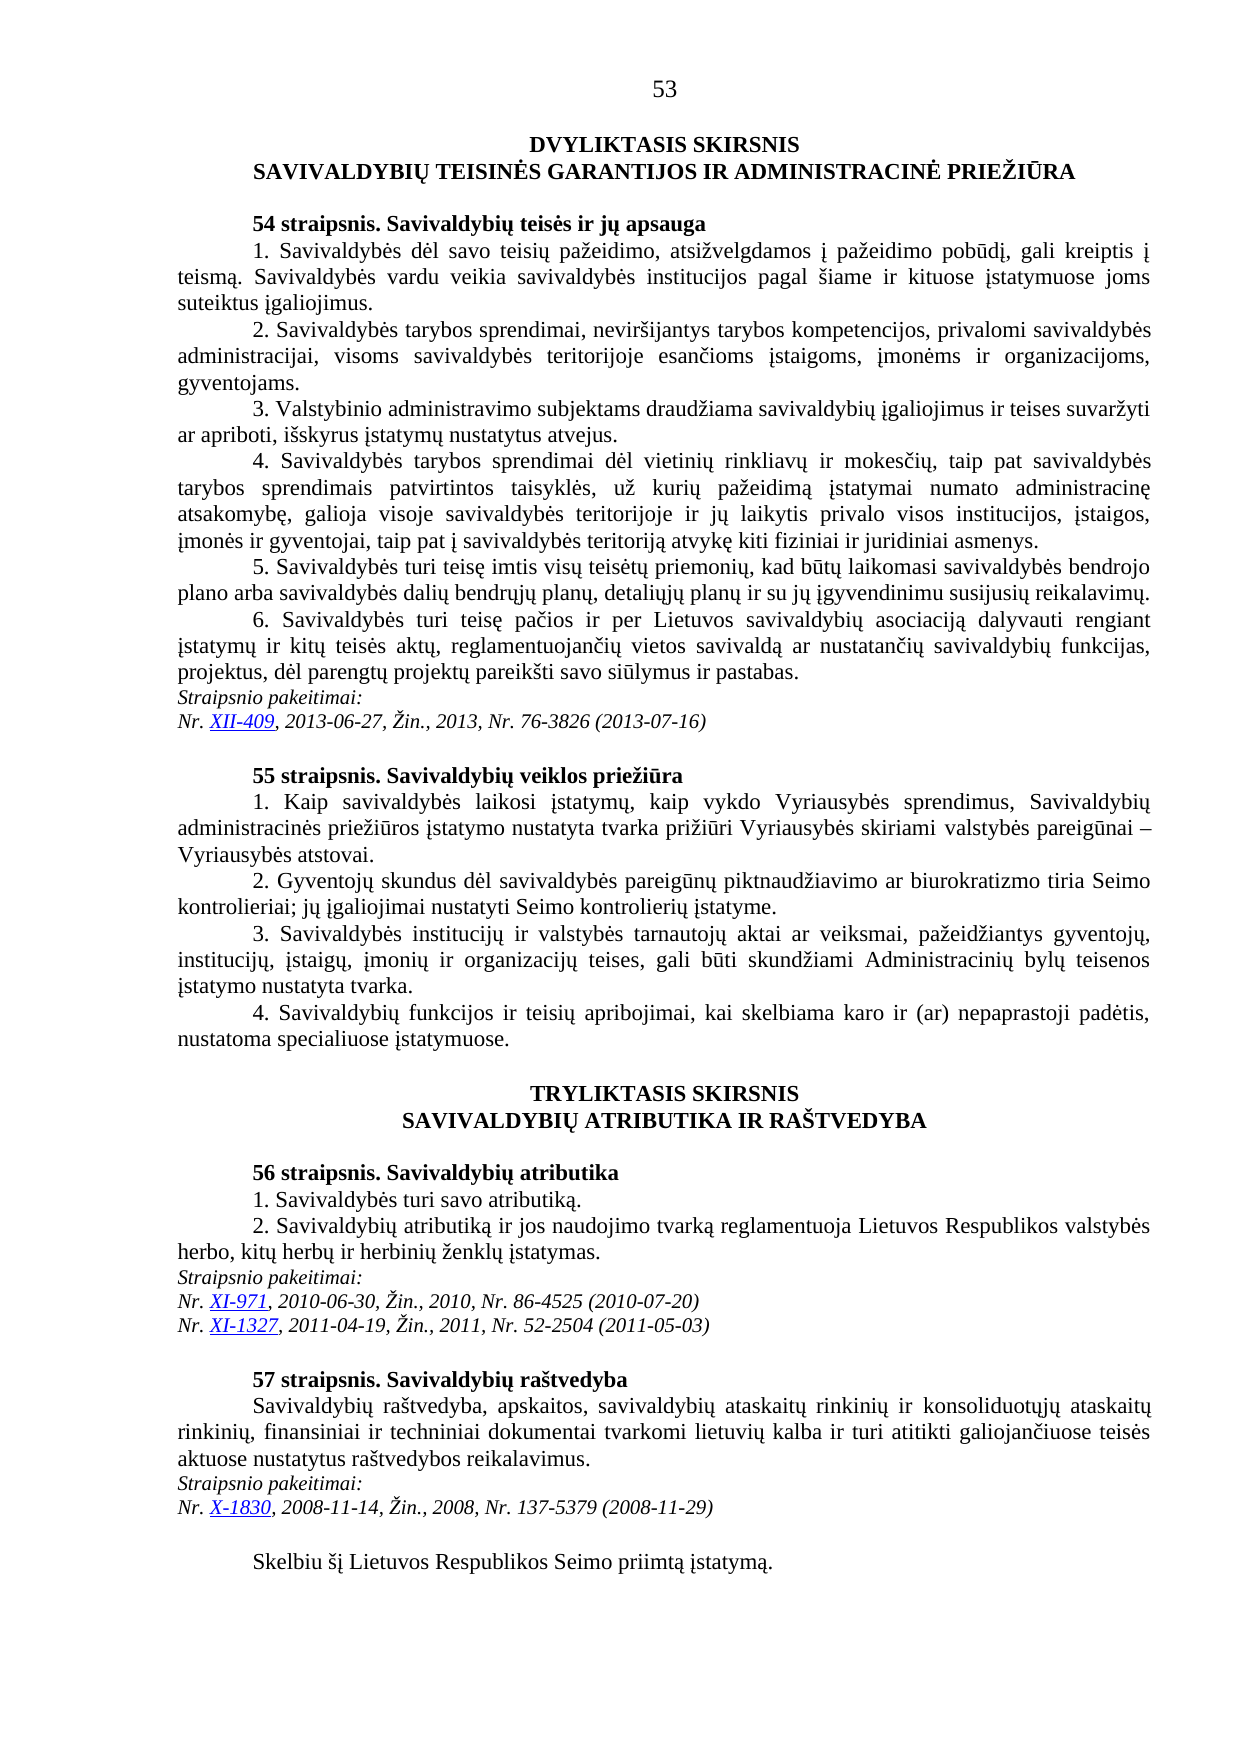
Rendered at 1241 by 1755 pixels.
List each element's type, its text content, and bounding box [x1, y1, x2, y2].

text SAVIVALDYBIŲ ATRIBUTIKA IR RAŠTVEDYBA [177, 1107, 1152, 1133]
text 3. Valstybinio administravimo subjektams draudžiama savivaldybių įgaliojimus ir teises suvaržyti ar apriboti, išskyrus įstatymų nustatytus atvejus. [177, 395, 1152, 448]
text Skelbiu šį Lietuvos Respublikos Seimo priimtą įstatymą. [177, 1548, 1152, 1574]
text Nr. X-1830, 2008-11-14, Žin., 2008, Nr. 137-5379 (2008-11-29) [177, 1495, 1152, 1519]
text 2. Savivaldybių atributiką ir jos naudojimo tvarką reglamentuoja Lietuvos Respublikos valstybės herbo, kitų herbų ir herbinių ženklų įstatymas. [177, 1212, 1152, 1265]
text 4. Savivaldybės tarybos sprendimai dėl vietinių rinkliavų ir mokesčių, taip pat savivaldybės tarybos sprendimais patvirtintos taisyklės, už kurių pažeidimą įstatymai numato administracinę atsakomybę, galioja visoje savivaldybės teritorijoje ir jų laikytis privalo visos institucijos, įstaigos, įmonės ir gyventojai, taip pat į savivaldybės teritoriją atvykę kiti fiziniai ir juridiniai asmenys. [177, 448, 1152, 553]
text Straipsnio pakeitimai: [177, 1265, 1152, 1289]
text Savivaldybių raštvedyba, apskaitos, savivaldybių ataskaitų rinkinių ir konsoliduotųjų ataskaitų rinkinių, finansiniai ir techniniai dokumentai tvarkomi lietuvių kalba ir turi atitikti galiojančiuose teisės aktuose nustatytus raštvedybos reikalavimus. [177, 1392, 1152, 1471]
text 4. Savivaldybių funkcijos ir teisių apribojimai, kai skelbiama karo ir (ar) nepaprastoji padėtis, nustatoma specialiuose įstatymuose. [177, 999, 1152, 1052]
text 56 straipsnis. Savivaldybių atributika [177, 1159, 1152, 1186]
text 54 straipsnis. Savivaldybių teisės ir jų apsauga [177, 210, 1152, 237]
text 1. Savivaldybės turi savo atributiką. [177, 1186, 1152, 1212]
text 1. Kaip savivaldybės laikosi įstatymų, kaip vykdo Vyriausybės sprendimus, Savivaldybių administracinės priežiūros įstatymo nustatyta tvarka prižiūri Vyriausybės skiriami valstybės pareigūnai – Vyriausybės atstovai. [177, 788, 1152, 867]
text TRYLIKTASIS SKIRSNIS [177, 1080, 1152, 1107]
text 6. Savivaldybės turi teisę pačios ir per Lietuvos savivaldybių asociaciją dalyvauti rengiant įstatymų ir kitų teisės aktų, reglamentuojančių vietos savivaldą ar nustatančių savivaldybių funkcijas, projektus, dėl parengtų projektų pareikšti savo siūlymus ir pastabas. [177, 606, 1152, 685]
text 1. Savivaldybės dėl savo teisių pažeidimo, atsižvelgdamos į pažeidimo pobūdį, gali kreiptis į teismą. Savivaldybės vardu veikia savivaldybės institucijos pagal šiame ir kituose įstatymuose joms suteiktus įgaliojimus. [177, 237, 1152, 316]
text Nr. XI-1327, 2011-04-19, Žin., 2011, Nr. 52-2504 (2011-05-03) [177, 1313, 1152, 1337]
text Nr. XI-971, 2010-06-30, Žin., 2010, Nr. 86-4525 (2010-07-20) [177, 1289, 1152, 1313]
text Nr. XII-409, 2013-06-27, Žin., 2013, Nr. 76-3826 (2013-07-16) [177, 709, 1152, 733]
text 5. Savivaldybės turi teisę imtis visų teisėtų priemonių, kad būtų laikomasi savivaldybės bendrojo plano arba savivaldybės dalių bendrųjų planų, detaliųjų planų ir su jų įgyvendinimu susijusių reikalavimų. [177, 553, 1152, 606]
text 2. Savivaldybės tarybos sprendimai, neviršijantys tarybos kompetencijos, privalomi savivaldybės administracijai, visoms savivaldybės teritorijoje esančioms įstaigoms, įmonėms ir organizacijoms, gyventojams. [177, 316, 1152, 395]
text 3. Savivaldybės institucijų ir valstybės tarnautojų aktai ar veiksmai, pažeidžiantys gyventojų, institucijų, įstaigų, įmonių ir organizacijų teises, gali būti skundžiami Administracinių bylų teisenos įstatymo nustatyta tvarka. [177, 920, 1152, 999]
text 57 straipsnis. Savivaldybių raštvedyba [177, 1366, 1152, 1392]
text 2. Gyventojų skundus dėl savivaldybės pareigūnų piktnaudžiavimo ar biurokratizmo tiria Seimo kontrolieriai; jų įgaliojimai nustatyti Seimo kontrolierių įstatyme. [177, 867, 1152, 920]
text DVYLIKTASIS SKIRSNIS [177, 131, 1152, 158]
text 55 straipsnis. Savivaldybių veiklos priežiūra [177, 762, 1152, 788]
text Straipsnio pakeitimai: [177, 685, 1152, 709]
text Straipsnio pakeitimai: [177, 1471, 1152, 1495]
text SAVIVALDYBIŲ TEISINĖS GARANTIJOS IR ADMINISTRACINĖ PRIEŽIŪRA [177, 158, 1152, 184]
